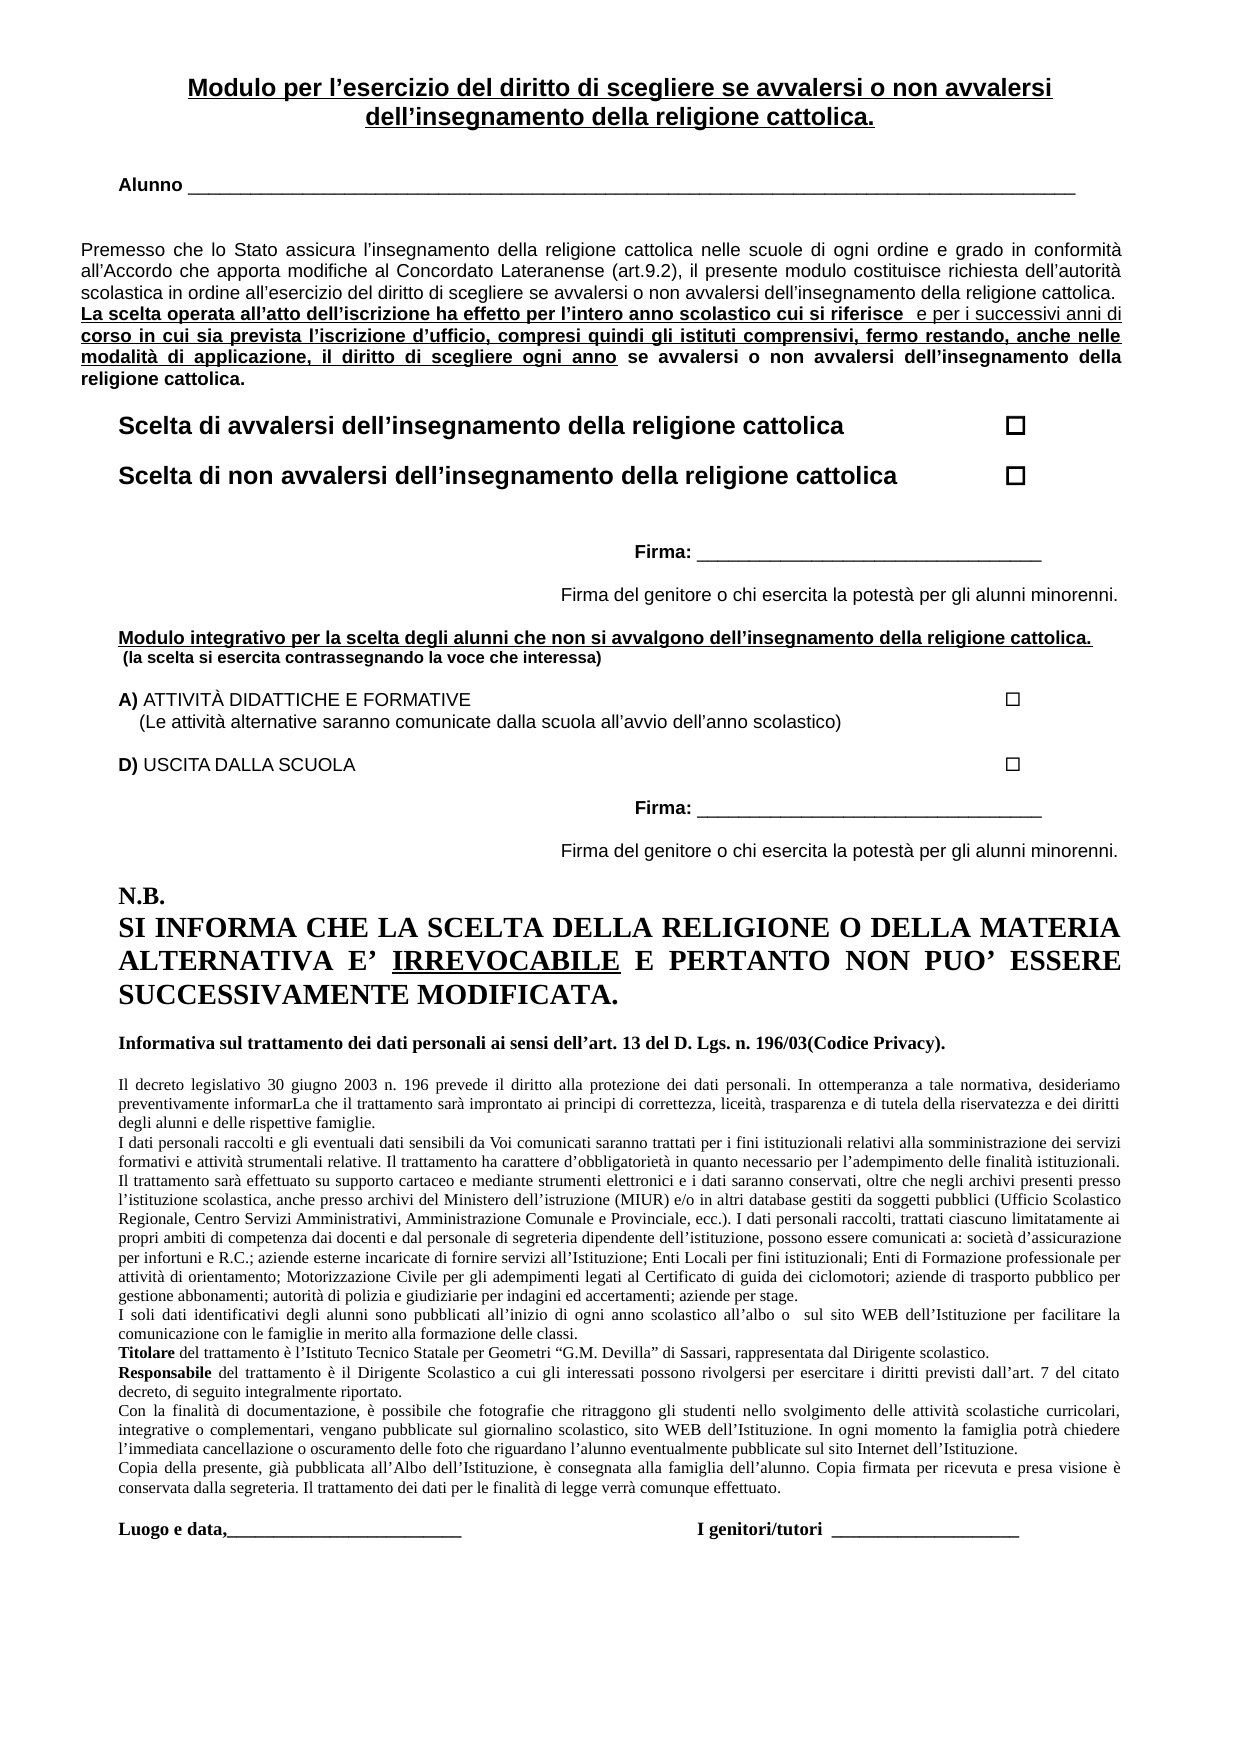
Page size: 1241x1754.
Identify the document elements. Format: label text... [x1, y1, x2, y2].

text Luogo e data,_________________________ I genitori/tutori ____________________ [118, 1518, 1122, 1540]
text Con la finalità di documentazione, è possibile che fotografie che ritraggono gli studenti nello svolgimento delle attività scolastiche curricolari, integrative o complementari, vengano pubblicate sul giornalino scolastico, sito WEB dell’Istituzione. In ogni momento la famiglia potrà chiedere l’immediata cancellazione o oscuramento delle foto che riguardano l’alunno eventualmente pubblicate sul sito Internet dell’Istituzione. [118, 1401, 1122, 1458]
text D) USCITA DALLA SCUOLA £ [118, 754, 1122, 776]
text Modulo per l’esercizio del diritto di scegliere se avvalersi o non avvalersi dell’insegnamento della religione cattolica. [118, 73, 1122, 131]
text I soli dati identificativi degli alunni sono pubblicati all’inizio di ogni anno scolastico all’albo o sul sito WEB dell’Istituzione per facilitare la comunicazione con le famiglie in merito alla formazione delle classi. [118, 1305, 1122, 1343]
text Firma del genitore o chi esercita la potestà per gli alunni minorenni. [487, 840, 1122, 862]
text (Le attività alternative saranno comunicate dalla scuola all’avvio dell’anno scolastico) [118, 711, 1122, 732]
text Firma: _________________________________ [561, 541, 1122, 562]
text Informativa sul trattamento dei dati personali ai sensi dell’art. 13 del D. Lgs. n. 196/03(Codice Privacy). [118, 1032, 1122, 1053]
text Firma: _________________________________ [561, 776, 1122, 819]
text Modulo integrativo per la scelta degli alunni che non si avvalgono dell’insegnamento della religione cattolica. [118, 627, 1122, 648]
text (la scelta si esercita contrassegnando la voce che interessa) [118, 648, 1122, 667]
text I dati personali raccolti e gli eventuali dati sensibili da Voi comunicati saranno trattati per i fini istituzionali relativi alla somministrazione dei servizi formativi e attività strumentali relative. Il trattamento ha carattere d’obbligatorietà in quanto necessario per l’adempimento delle finalità istituzionali. Il trattamento sarà effettuato su supporto cartaceo e mediante strumenti elettronici e i dati saranno conservati, oltre che negli archivi presenti presso l’istituzione scolastica, anche presso archivi del Ministero dell’istruzione (MIUR) e/o in altri database gestiti da soggetti pubblici (Ufficio Scolastico Regionale, Centro Servizi Amministrativi, Amministrazione Comunale e Provinciale, ecc.). I dati personali raccolti, trattati ciascuno limitatamente ai propri ambiti di competenza dai docenti e dal personale di segreteria dipendente dell’istituzione, possono essere comunicati a: società d’assicurazione per infortuni e R.C.; aziende esterne incaricate di fornire servizi all’Istituzione; Enti Locali per fini istituzionali; Enti di Formazione professionale per attività di orientamento; Motorizzazione Civile per gli adempimenti legati al Certificato di guida dei ciclomotori; aziende di trasporto pubblico per gestione abbonamenti; autorità di polizia e giudiziarie per indagini ed accertamenti; aziende per stage. [118, 1132, 1122, 1305]
text SI INFORMA CHE LA SCELTA DELLA RELIGIONE O DELLA MATERIA ALTERNATIVA E’ IRREVOCABILE E PERTANTO NON PUO’ ESSERE SUCCESSIVAMENTE MODIFICATA. [118, 910, 1122, 1010]
text modalità di applicazione, il diritto di scegliere ogni anno se avvalersi o non avvalersi dell’insegnamento della religione cattolica. [81, 344, 1122, 389]
text Scelta di avvalersi dell’insegnamento della religione cattolica £ [118, 411, 1122, 461]
text Copia della presente, già pubblicata all’Albo dell’Istituzione, è consegnata alla famiglia dell’alunno. Copia firmata per ricevuta e presa visione è conservata dalla segreteria. Il trattamento dei dati per le finalità di legge verrà comunque effettuato. [118, 1458, 1122, 1497]
text A) ATTIVITÀ DIDATTICHE E FORMATIVE £ [118, 689, 1122, 711]
text Il decreto legislativo 30 giugno 2003 n. 196 prevede il diritto alla protezione dei dati personali. In ottemperanza a tale normativa, desideriamo preventivamente informarLa che il trattamento sarà improntato ai principi di correttezza, liceità, trasparenza e di tutela della riservatezza e dei diritti degli alunni e delle rispettive famiglie. [118, 1075, 1122, 1132]
text Premesso che lo Stato assicura l’insegnamento della religione cattolica nelle scuole di ogni ordine e grado in conformità all’Accordo che apporta modifiche al Concordato Lateranense (art.9.2), il presente modulo costituisce richiesta dell’autorità scolastica in ordine all’esercizio del diritto di scegliere se avvalersi o non avvalersi dell’insegnamento della religione cattolica. [81, 238, 1122, 303]
text Titolare del trattamento è l’Istituto Tecnico Statale per Geometri “G.M. Devilla” di Sassari, rappresentata dal Dirigente scolastico. [118, 1343, 1122, 1362]
text corso in cui sia prevista l’iscrizione d’ufficio, compresi quindi gli istituti comprensivi, fermo restando, anche nelle [81, 323, 1122, 343]
text Scelta di non avvalersi dell’insegnamento della religione cattolica £ [118, 461, 1122, 490]
text Firma del genitore o chi esercita la potestà per gli alunni minorenni. [487, 584, 1122, 605]
text Alunno _____________________________________________________________________________________ [118, 174, 1122, 195]
text La scelta operata all’atto dell’iscrizione ha effetto per l’intero anno scolastico cui si riferisce e per i successivi anni di [81, 303, 1122, 322]
text N.B. [118, 881, 1122, 910]
text Responsabile del trattamento è il Dirigente Scolastico a cui gli interessati possono rivolgersi per esercitare i diritti previsti dall’art. 7 del citato decreto, di seguito integralmente riportato. [118, 1362, 1122, 1401]
